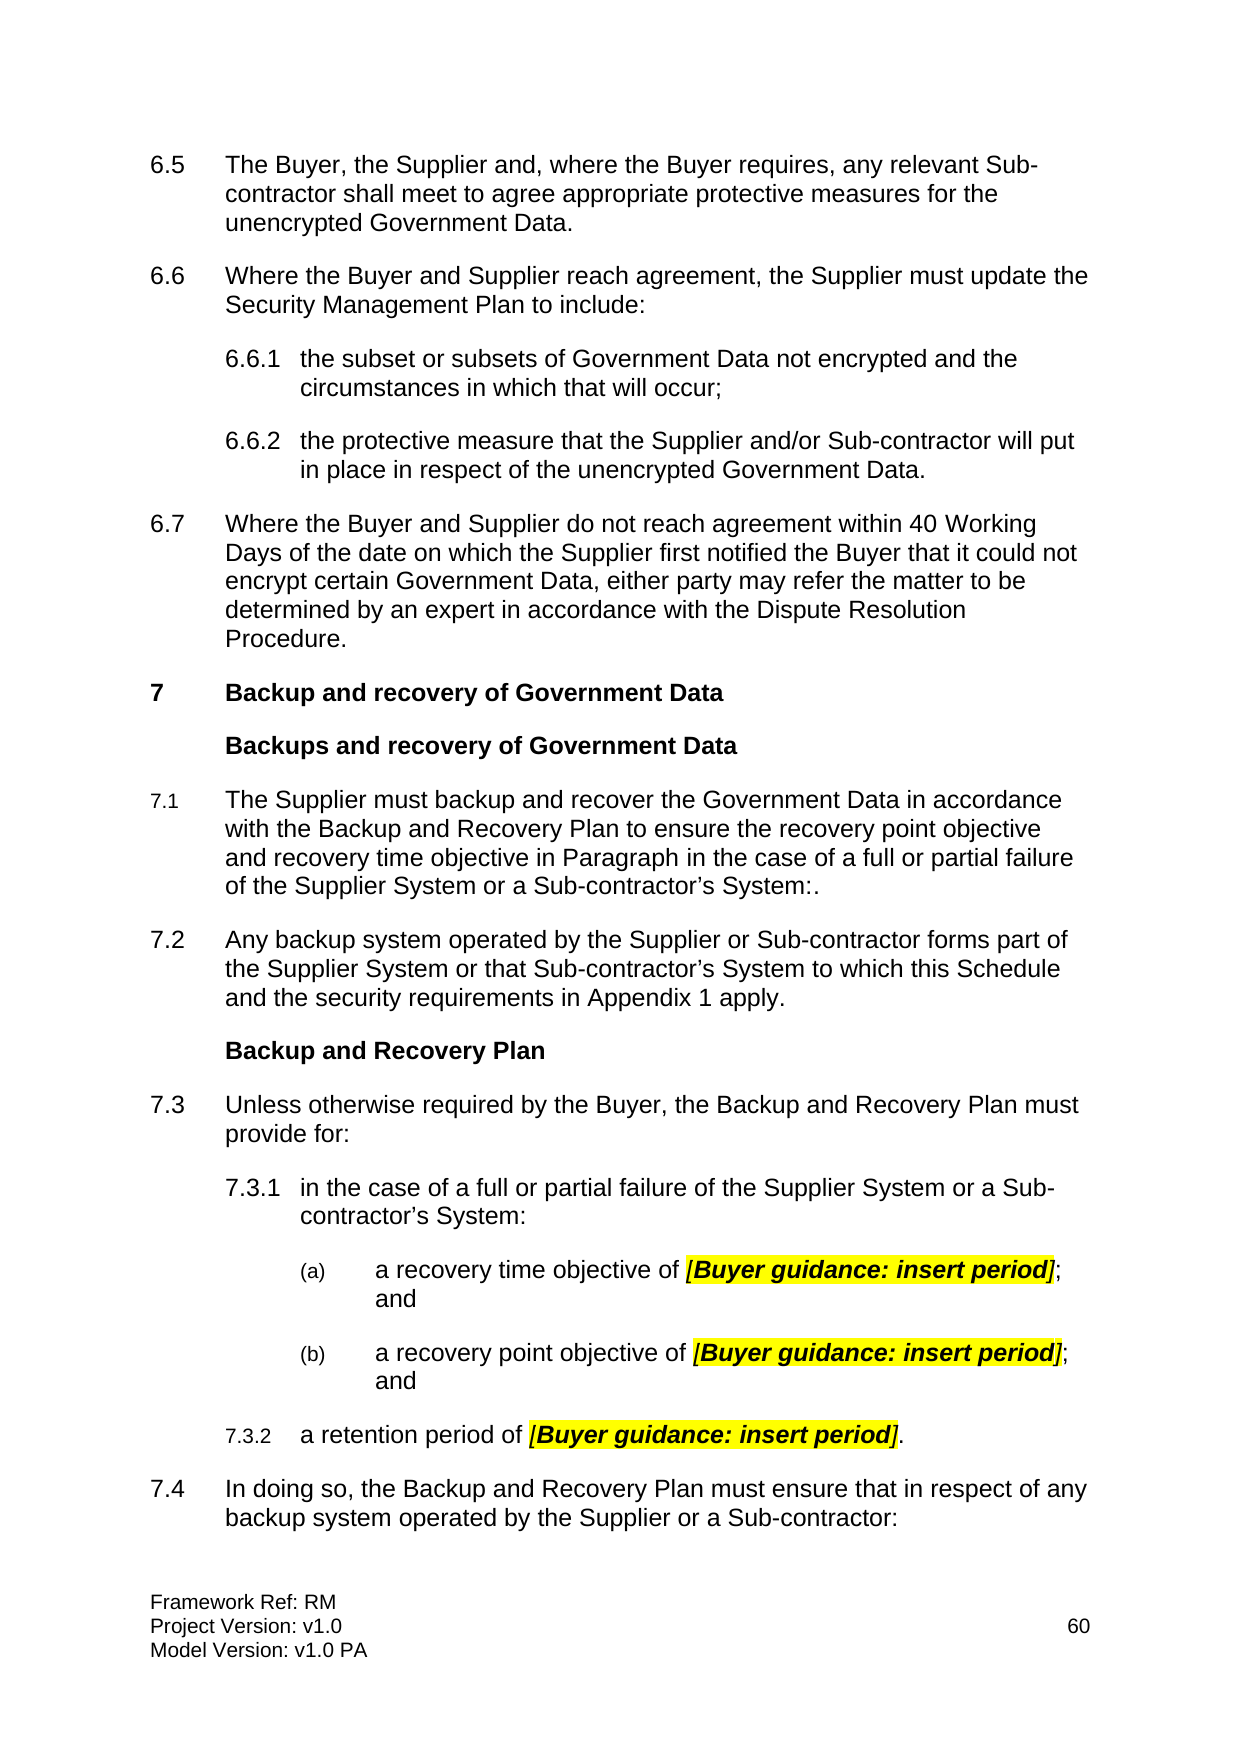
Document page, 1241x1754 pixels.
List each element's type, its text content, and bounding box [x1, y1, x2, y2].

list Unless otherwise required by the Buyer, the Backup and Recovery Plan must provide for: [150, 1090, 1091, 1147]
list in the case of a full or partial failure of the Supplier System or a Sub-contractor’s System: [225, 1172, 1091, 1230]
list The Buyer, the Supplier and, where the Buyer requires, any relevant Sub-contractor shall meet to agree appropriate protective measures for the unencrypted Government Data. [150, 150, 1091, 236]
text Backups and recovery of Government Data [225, 731, 1091, 760]
text Backup and Recovery Plan [225, 1036, 1091, 1065]
list Where the Buyer and Supplier do not reach agreement within 40 Working Days of the date on which the Supplier first notified the Buyer that it could not encrypt certain Government Data, either party may refer the matter to be determined by an expert in accordance with the Dispute Resolution Procedure. [150, 509, 1091, 652]
list In doing so, the Backup and Recovery Plan must ensure that in respect of any backup system operated by the Supplier or a Sub-contractor: [150, 1474, 1091, 1531]
list a recovery point objective of [Buyer guidance: insert period]; and [300, 1337, 1091, 1395]
list Backup and recovery of Government Data [150, 677, 1091, 706]
list a recovery time objective of [Buyer guidance: insert period]; and [300, 1255, 1091, 1312]
list Where the Buyer and Supplier reach agreement, the Supplier must update the Security Management Plan to include: [150, 261, 1091, 319]
list the protective measure that the Supplier and/or Sub-contractor will put in place in respect of the unencrypted Government Data. [225, 426, 1091, 484]
list Any backup system operated by the Supplier or Sub-contractor forms part of the Supplier System or that Sub-contractor’s System to which this Schedule and the security requirements in Appendix 1 apply. [150, 925, 1091, 1011]
list the subset or subsets of Government Data not encrypted and the circumstances in which that will occur; [225, 344, 1091, 401]
list a retention period of [Buyer guidance: insert period]. [225, 1420, 1091, 1449]
list The Supplier must backup and recover the Government Data in accordance with the Backup and Recovery Plan to ensure the recovery point objective and recovery time objective in Paragraph 7.3.1. [150, 785, 1091, 900]
